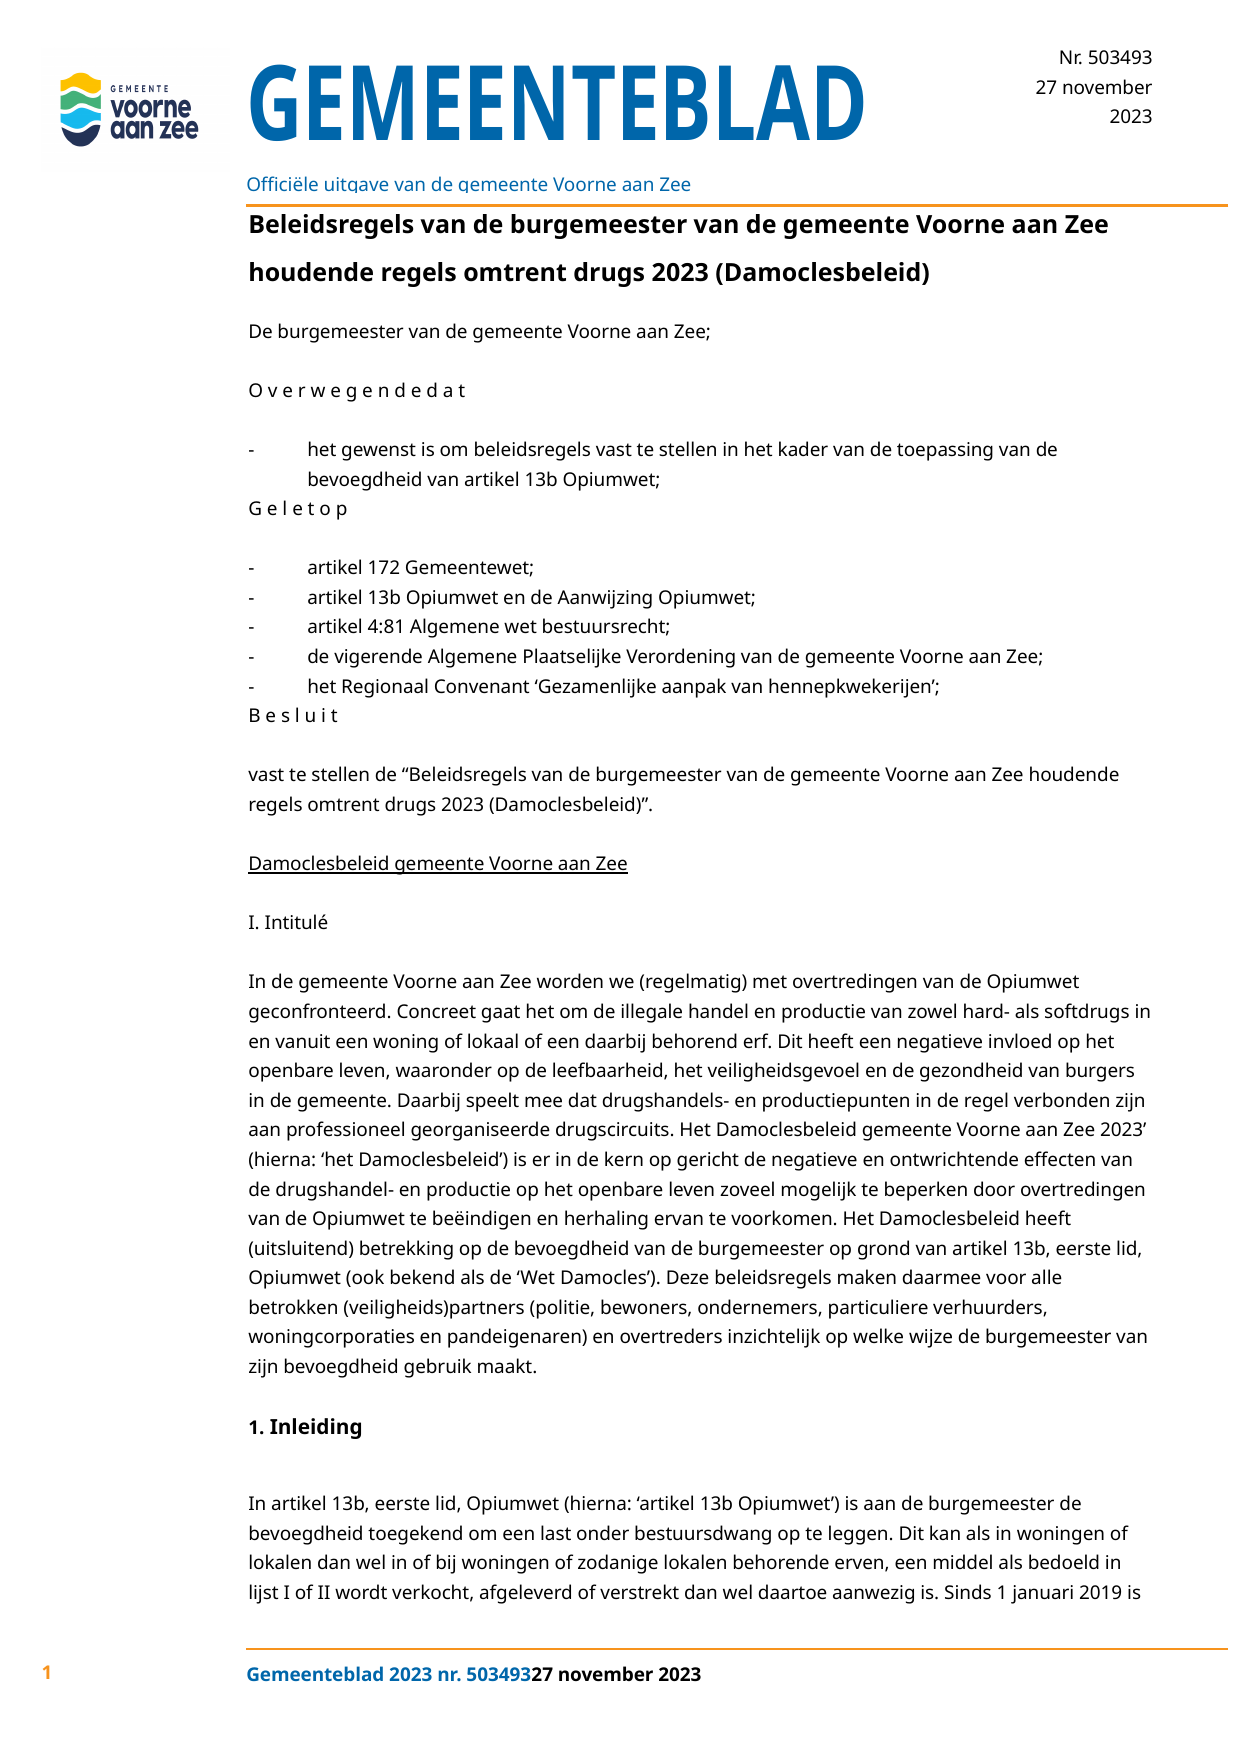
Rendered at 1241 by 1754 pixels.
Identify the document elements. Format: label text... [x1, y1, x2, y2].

list het gewenst is om beleidsregels vast te stellen in het kader van de toepassing van de bevoegdheid van artikel 13b Opiumwet; [248, 436, 1152, 492]
text 1. Inleiding [248, 1412, 1152, 1441]
text Damoclesbeleid gemeente Voorne aan Zee [248, 850, 1152, 876]
list artikel 172 Gemeentewet; [248, 554, 1152, 580]
list het Regionaal Convenant ‘Gezamenlijke aanpak van hennepkwekerijen’; [248, 673, 1152, 699]
text De burgemeester van de gemeente Voorne aan Zee; [248, 318, 1152, 344]
list artikel 4:81 Algemene wet bestuursrecht; [248, 614, 1152, 639]
text In de gemeente Voorne aan Zee worden we (regelmatig) met overtredingen van de Opiumwet geconfronteerd. Concreet gaat het om de illegale handel en productie van zowel hard- als softdrugs in en vanuit een woning of lokaal of een daarbij behorend erf. Dit heeft een negatieve invloed op het openbare leven, waaronder op de leefbaarheid, het veiligheidsgevoel en de gezondheid van burgers in de gemeente. Daarbij speelt mee dat drugshandels- en productiepunten in de regel verbonden zijn aan professioneel georganiseerde drugscircuits. Het Damoclesbeleid gemeente Voorne aan Zee 2023’ (hierna: ‘het Damoclesbeleid’) is er in de kern op gericht de negatieve en ontwrichtende effecten van de drugshandel- en productie op het openbare leven zoveel mogelijk te beperken door overtredingen van de Opiumwet te beëindigen en herhaling ervan te voorkomen. Het Damoclesbeleid heeft (uitsluitend) betrekking op de bevoegdheid van de burgemeester op grond van artikel 13b, eerste lid, Opiumwet (ook bekend als de ‘Wet Damocles’). Deze beleidsregels maken daarmee voor alle betrokken (veiligheids)partners (politie, bewoners, ondernemers, particuliere verhuurders, woningcorporaties en pandeigenaren) en overtreders inzichtelijk op welke wijze de burgemeester van zijn bevoegdheid gebruik maakt. [248, 969, 1152, 1379]
text Beleidsregels van de burgemeester van de gemeente Voorne aan Zee houdende regels omtrent drugs 2023 (Damoclesbeleid) [248, 207, 1152, 288]
picture [41, 47, 231, 172]
list de vigerende Algemene Plaatselijke Verordening van de gemeente Voorne aan Zee; [248, 643, 1152, 669]
text vast te stellen de “Beleidsregels van de burgemeester van de gemeente Voorne aan Zee houdende regels omtrent drugs 2023 (Damoclesbeleid)”. [248, 762, 1152, 817]
text I. Intitulé [248, 909, 1152, 935]
list artikel 13b Opiumwet en de Aanwijzing Opiumwet; [248, 584, 1152, 610]
text G e l e t o p [248, 495, 1152, 521]
text B e s l u i t [248, 702, 1152, 728]
text In artikel 13b, eerste lid, Opiumwet (hierna: ‘artikel 13b Opiumwet’) is aan de burgemeester de bevoegdheid toegekend om een last onder bestuursdwang op te leggen. Dit kan als in woningen of lokalen dan wel in of bij woningen of zodanige lokalen behorende erven, een middel als bedoeld in lijst I of II wordt verkocht, afgeleverd of verstrekt dan wel daartoe aanwezig is. Sinds 1 januari 2019 is [248, 1490, 1152, 1605]
text O v e r w e g e n d e d a t [248, 377, 1152, 403]
